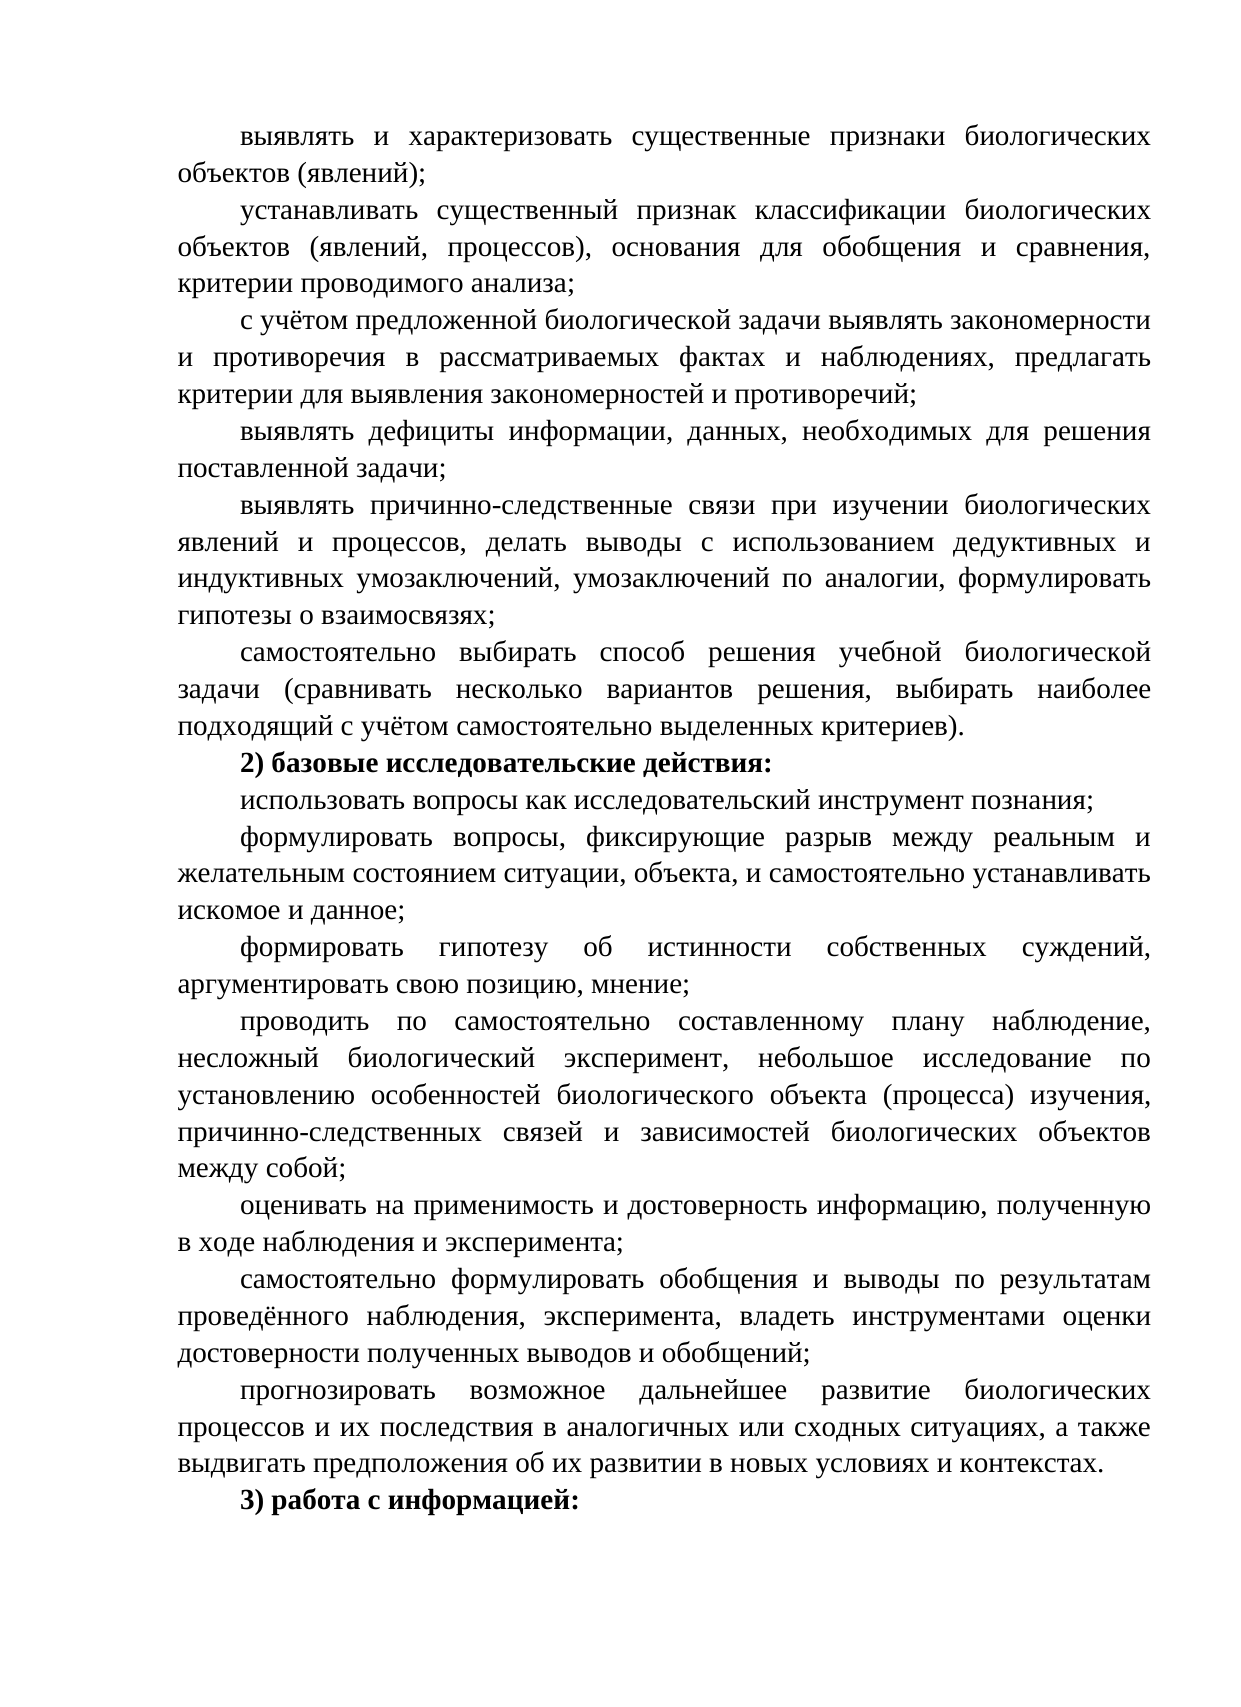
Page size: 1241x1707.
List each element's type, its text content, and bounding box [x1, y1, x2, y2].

text проводить по самостоятельно составленному плану наблюдение, несложный биологический эксперимент, небольшое исследование по установлению особенностей биологического объекта (процесса) изучения, причинно-следственных связей и зависимостей биологических объектов между собой; [177, 1003, 1152, 1184]
text 2) базовые исследовательские действия: [177, 745, 1152, 778]
text формулировать вопросы, фиксирующие разрыв между реальным и желательным состоянием ситуации, объекта, и самостоятельно устанавливать искомое и данное; [177, 819, 1152, 926]
text формировать гипотезу об истинности собственных суждений, аргументировать свою позицию, мнение; [177, 929, 1152, 1000]
text выявлять дефициты информации, данных, необходимых для решения поставленной задачи; [177, 413, 1152, 483]
text самостоятельно выбирать способ решения учебной биологической задачи (сравнивать несколько вариантов решения, выбирать наиболее подходящий с учётом самостоятельно выделенных критериев). [177, 634, 1152, 742]
text выявлять и характеризовать существенные признаки биологических объектов (явлений); [177, 118, 1152, 188]
text самостоятельно формулировать обобщения и выводы по результатам проведённого наблюдения, эксперимента, владеть инструментами оценки достоверности полученных выводов и обобщений; [177, 1261, 1152, 1368]
text выявлять причинно-следственные связи при изучении биологических явлений и процессов, делать выводы с использованием дедуктивных и индуктивных умозаключений, умозаключений по аналогии, формулировать гипотезы о взаимосвязях; [177, 487, 1152, 631]
text 3) работа с информацией: [177, 1482, 1152, 1516]
text оценивать на применимость и достоверность информацию, полученную в ходе наблюдения и эксперимента; [177, 1187, 1152, 1258]
text использовать вопросы как исследовательский инструмент познания; [177, 782, 1152, 815]
text устанавливать существенный признак классификации биологических объектов (явлений, процессов), основания для обобщения и сравнения, критерии проводимого анализа; [177, 192, 1152, 299]
text с учётом предложенной биологической задачи выявлять закономерности и противоречия в рассматриваемых фактах и наблюдениях, предлагать критерии для выявления закономерностей и противоречий; [177, 302, 1152, 410]
text прогнозировать возможное дальнейшее развитие биологических процессов и их последствия в аналогичных или сходных ситуациях, а также выдвигать предположения об их развитии в новых условиях и контекстах. [177, 1372, 1152, 1479]
